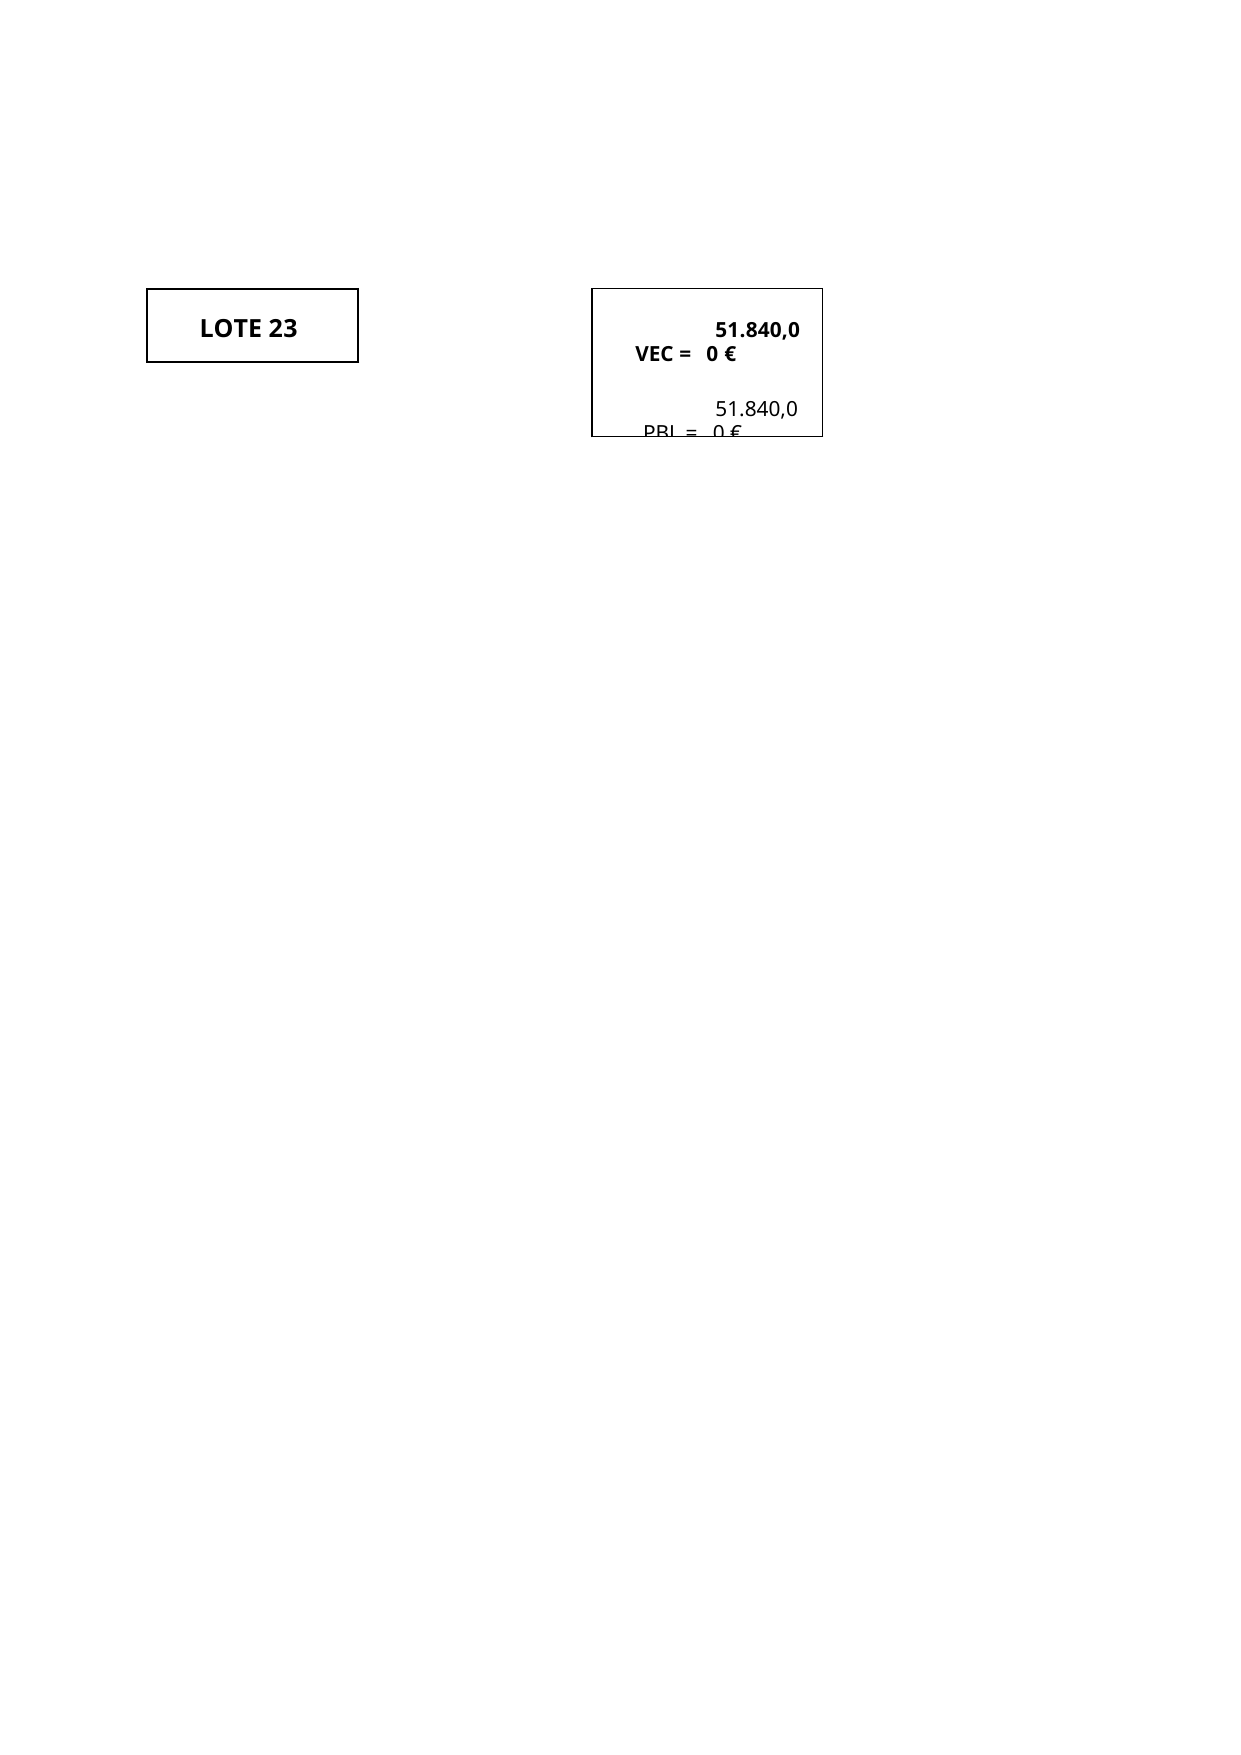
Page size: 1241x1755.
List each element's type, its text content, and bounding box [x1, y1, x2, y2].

text LOTE 23 [199, 311, 357, 345]
text VEC = 0 € [635, 342, 822, 366]
text PBL = 0 € [643, 421, 822, 436]
text 51.840,0 [715, 318, 822, 342]
text 51.840,0 [715, 396, 822, 421]
